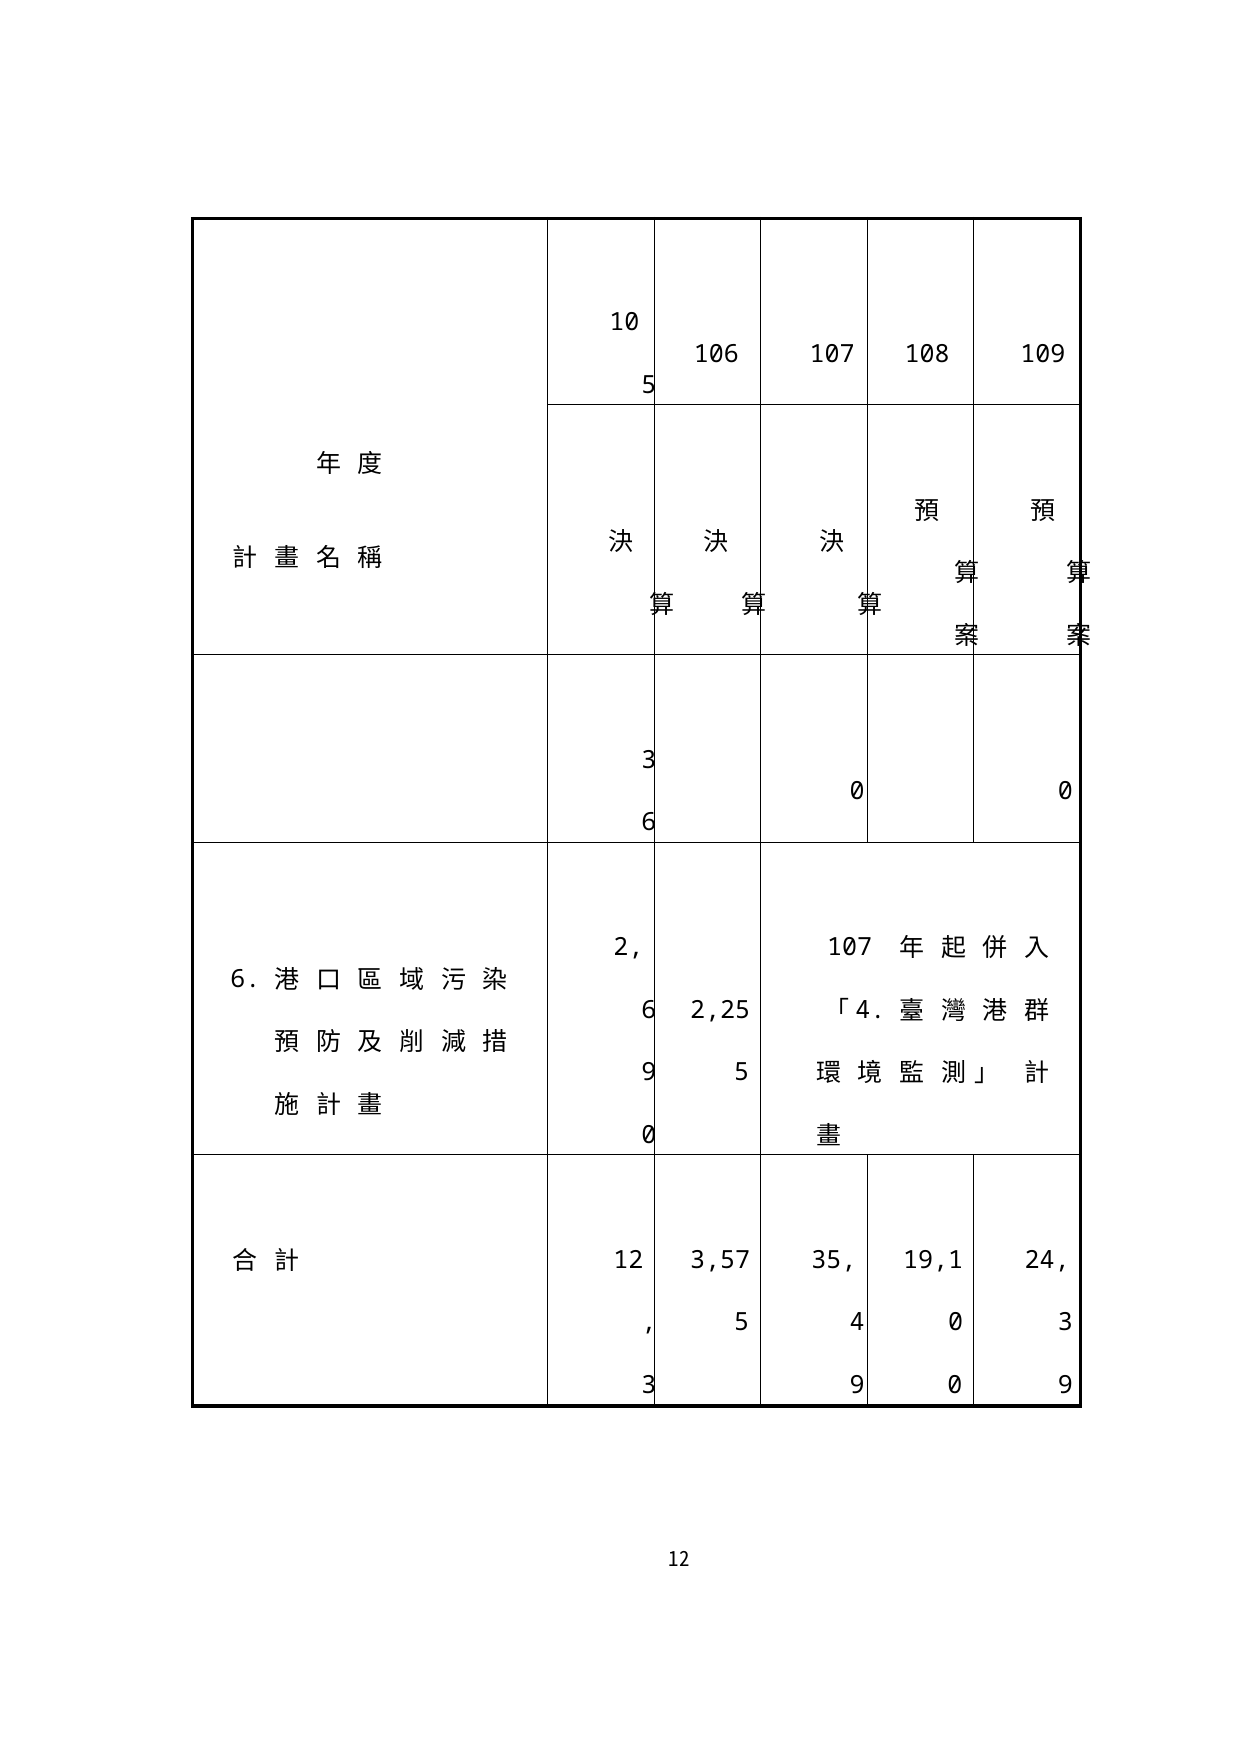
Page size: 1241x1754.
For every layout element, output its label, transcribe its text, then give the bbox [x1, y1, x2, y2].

table_cell 2,255 [655, 843, 760, 1154]
table_cell 24,39 [974, 1155, 1079, 1404]
table_header 109 [974, 220, 1079, 404]
table_cell 合計 [194, 1155, 547, 1404]
table_cell 12,3 [548, 1155, 654, 1404]
table_cell 35,49 [761, 1155, 867, 1404]
table_cell 3,575 [655, 1155, 760, 1404]
table_cell 36 [548, 655, 654, 842]
table_cell 6.港口區域污染預防及削減措施計畫 [194, 843, 547, 1154]
table_cell 決算 [761, 405, 867, 654]
table_cell 決算 [548, 405, 654, 654]
table_header 107 [761, 220, 867, 404]
table_cell - [868, 655, 973, 842]
table_cell 0 [761, 655, 867, 842]
table_cell 0 [974, 655, 1079, 842]
table_cell 決算 [655, 405, 760, 654]
table_header 106 [655, 220, 760, 404]
table_cell [194, 655, 547, 842]
table_cell - [655, 655, 760, 842]
table_header 年度 計畫名稱 [194, 220, 547, 654]
table_cell 107年起併入「4.臺灣港群環境監測」計畫 [761, 843, 1079, 1154]
table_header 108 [868, 220, 973, 404]
table_cell 預算案 [868, 405, 973, 654]
table_cell 2,690 [548, 843, 654, 1154]
table_cell 19,100 [868, 1155, 973, 1404]
table_cell 預算案 [974, 405, 1079, 654]
table_header 105 [548, 220, 654, 404]
